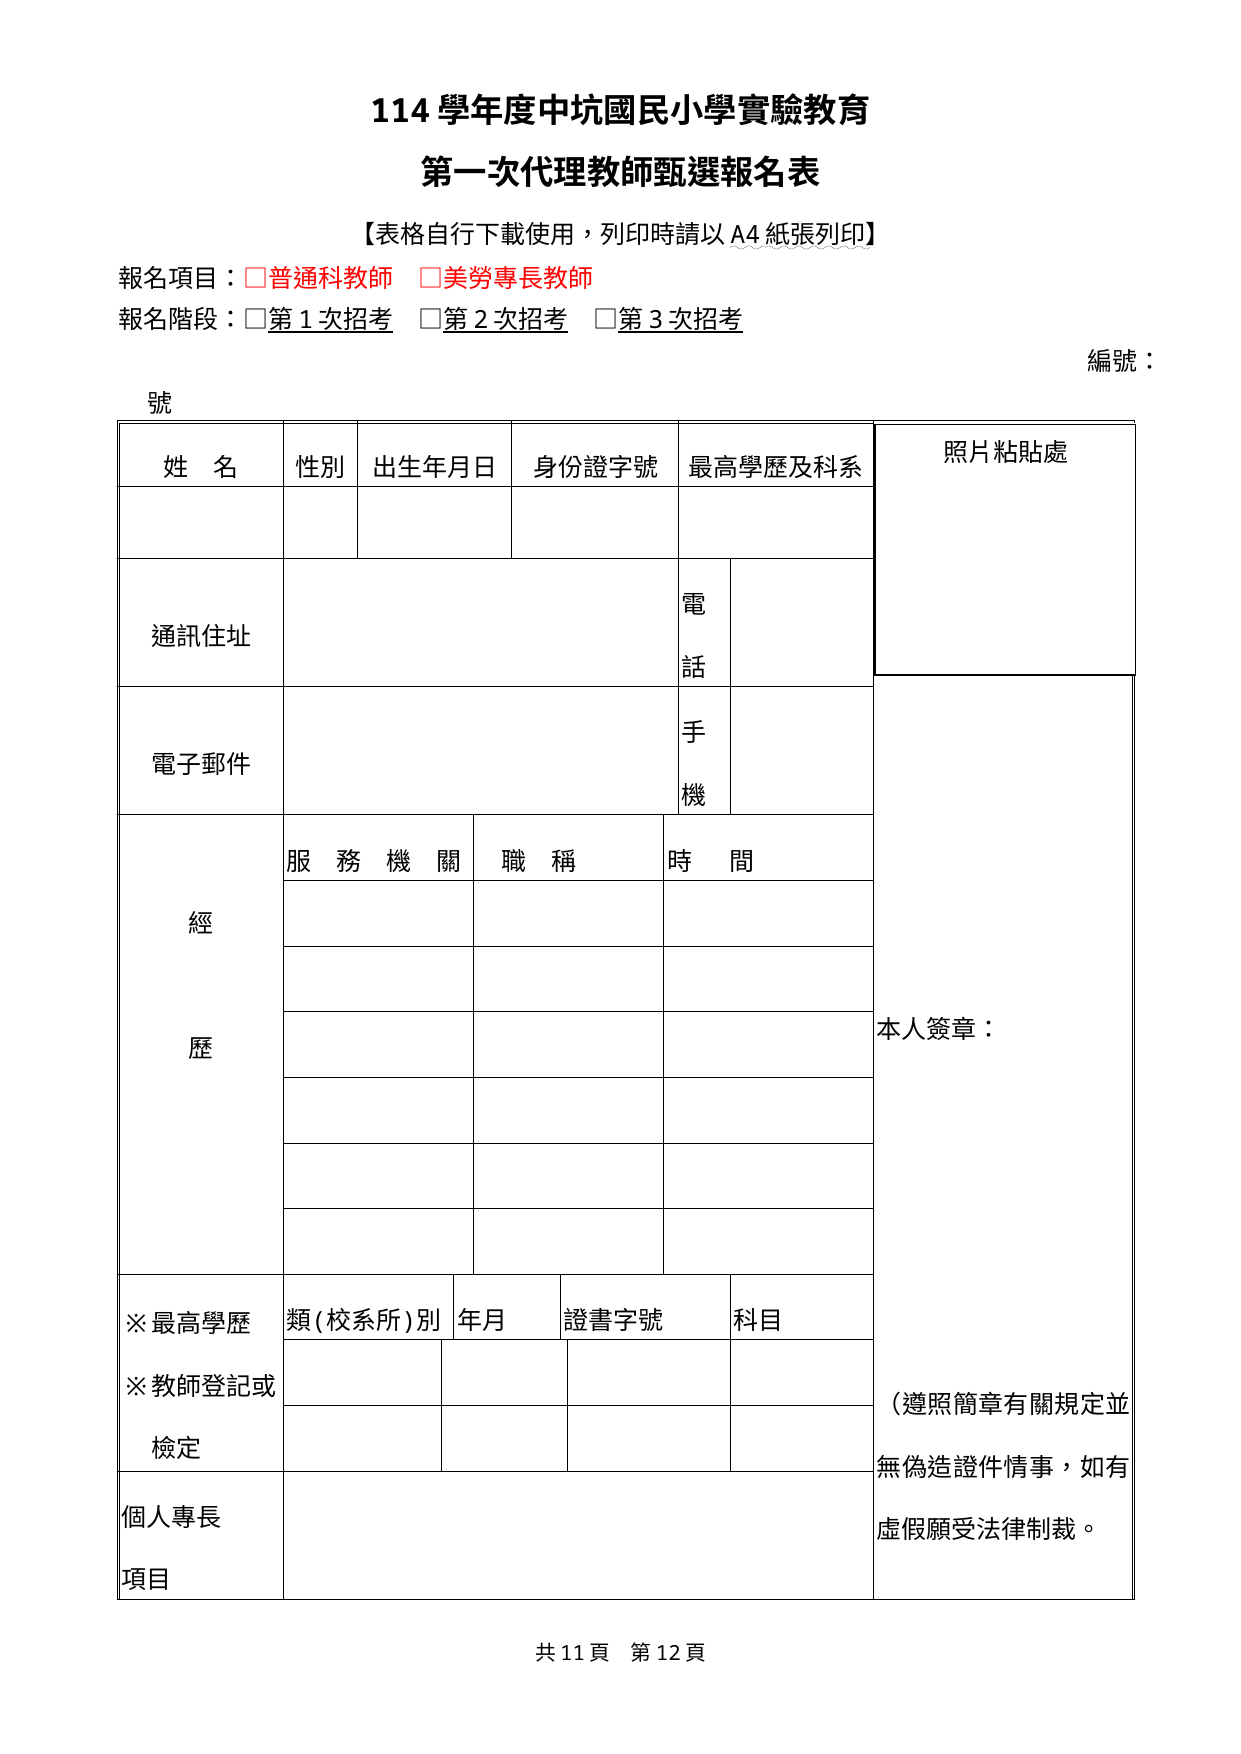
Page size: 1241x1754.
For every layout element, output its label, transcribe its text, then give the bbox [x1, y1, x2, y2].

table_cell [474, 1078, 663, 1142]
table_cell [568, 1340, 730, 1405]
table_cell ※最高學歷 ※教師登記或 檢定 [120, 1275, 283, 1471]
table_cell [284, 1012, 473, 1077]
table_cell [284, 1078, 473, 1142]
table_header 本人簽章： （遵照簡章有關規定並無偽造證件情事，如有虛假願受法律制裁。 [874, 676, 1132, 1599]
table_cell [664, 947, 873, 1011]
table_cell [120, 487, 283, 558]
text 報名階段：□第1次招考 □第2次招考 □第3次招考 [118, 295, 1122, 337]
table_cell [664, 881, 873, 946]
table_cell [731, 1340, 873, 1405]
table_cell [284, 687, 678, 814]
table_cell 手機 [679, 687, 730, 814]
table_header 出生年月日 [358, 424, 511, 486]
table_cell 服 務 機 關 [284, 815, 473, 880]
table_cell [474, 1144, 663, 1208]
table_cell [731, 1406, 873, 1471]
table_cell [512, 487, 678, 558]
text 第一次代理教師甄選報名表 [118, 129, 1122, 191]
table_cell [474, 947, 663, 1011]
table_cell [442, 1340, 567, 1405]
text 編號： 號 [147, 337, 1232, 420]
table_cell 類(校系所)別 [284, 1275, 453, 1339]
table_cell 通訊住址 [120, 559, 283, 686]
table_cell [284, 1144, 473, 1208]
table_cell [284, 1209, 473, 1274]
table_cell [664, 1012, 873, 1077]
table_cell [442, 1406, 567, 1471]
table_cell [664, 1209, 873, 1274]
table_cell [284, 1406, 441, 1471]
table_cell 電子郵件 [120, 687, 283, 814]
table_cell [731, 687, 873, 814]
table_cell [284, 947, 473, 1011]
table_cell 職 稱 [474, 815, 663, 880]
text 報名項目：□普通科教師 □美勞專長教師 [118, 254, 1122, 295]
table_cell [474, 881, 663, 946]
text 【表格自行下載使用，列印時請以A4紙張列印】 [118, 191, 1122, 254]
table_cell [664, 1144, 873, 1208]
table_cell [358, 487, 511, 558]
table_cell 年月 [454, 1275, 560, 1339]
table_cell [664, 1078, 873, 1142]
table_cell [284, 881, 473, 946]
table_cell 證書字號 [561, 1275, 730, 1339]
table_cell [568, 1406, 730, 1471]
table_header 身份證字號 [512, 424, 678, 486]
table_header 姓 名 [120, 424, 283, 486]
text 114學年度中坑國民小學實驗教育 [118, 66, 1122, 129]
table_cell [284, 487, 357, 558]
table_cell [731, 559, 873, 686]
table_cell 電話 [679, 559, 730, 686]
table_cell [474, 1209, 663, 1274]
table_cell 經 歷 [120, 815, 283, 1274]
table_cell [474, 1012, 663, 1077]
table_cell 科目 [731, 1275, 873, 1339]
table_header 本人簽章： （遵照簡章有關規定並無偽造證件情事，如有虛假願受法律制裁。 [876, 425, 1135, 674]
table_cell [284, 1472, 873, 1599]
table_cell [284, 559, 678, 686]
table_header 性別 [284, 424, 357, 486]
table_cell [679, 487, 873, 558]
table_cell [284, 1340, 441, 1405]
table_cell 個人專長 項目 [120, 1472, 283, 1599]
table_cell 時 間 [664, 815, 873, 880]
table_header 最高學歷及科系 [679, 424, 873, 486]
